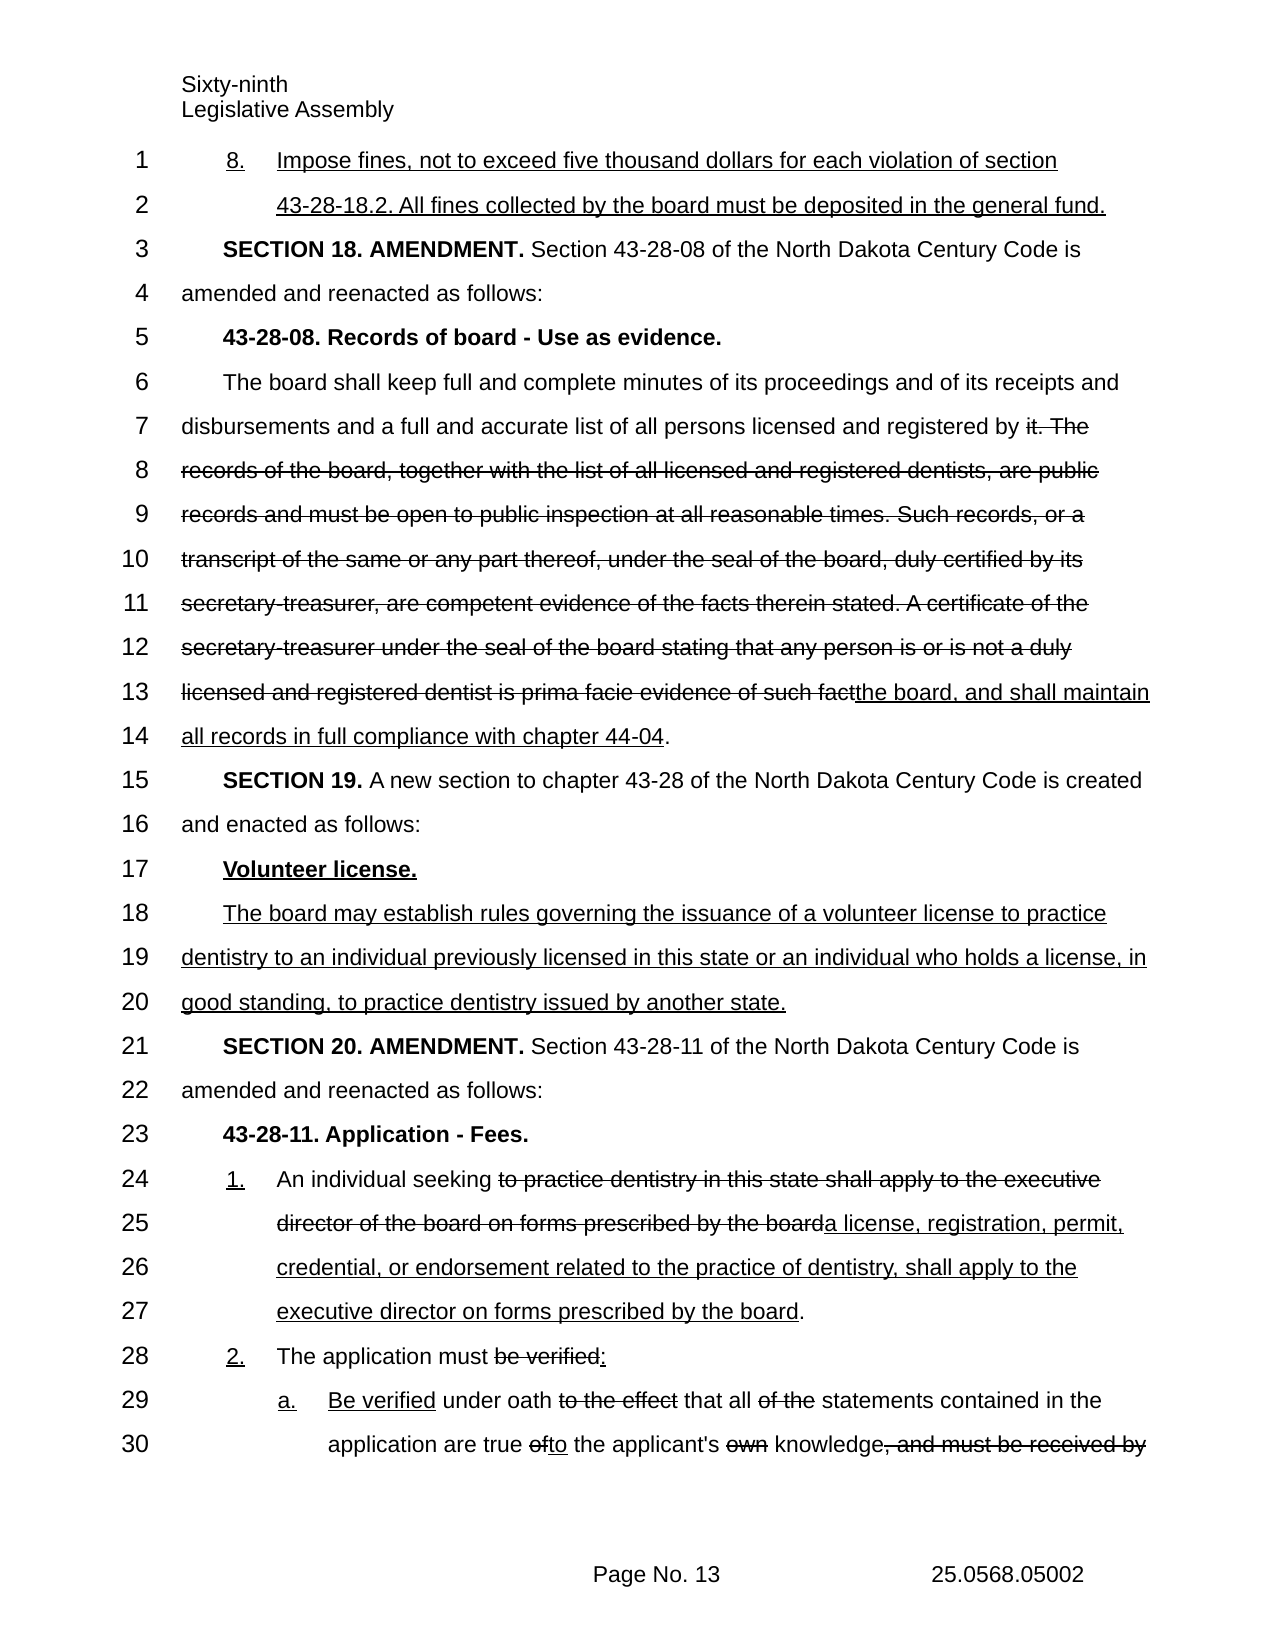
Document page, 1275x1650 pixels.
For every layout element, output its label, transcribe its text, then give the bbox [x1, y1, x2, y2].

text SECTION 18. AMENDMENT. Section 43‑28‑08 of the North Dakota Century Code is amended and reenacted as follows: [181, 222, 1154, 310]
text The board shall keep full and complete minutes of its proceedings and of its receipts and disbursements and a full and accurate list of all persons licensed and registered by it. The records of the board, together with the list of all licensed and registered dentists, are public records and must be open to public inspection at all reasonable times. Such records, or a transcript of the same or any part thereof, under the seal of the board, duly certified by its secretary‑treasurer, are competent evidence of the facts therein stated. A certificate of the secretary‑treasurer under the seal of the board stating that any person is or is not a duly licensed and registered dentist is prima facie evidence of such factthe board, and shall maintain all records in full compliance with chapter 44‑04. [181, 355, 1154, 753]
text SECTION 20. AMENDMENT. Section 43‑28‑11 of the North Dakota Century Code is amended and reenacted as follows: [181, 1019, 1154, 1107]
text SECTION 19. A new section to chapter 43‑28 of the North Dakota Century Code is created and enacted as follows: [181, 753, 1154, 842]
text The board may establish rules governing the issuance of a volunteer license to practice dentistry to an individual previously licensed in this state or an individual who holds a license, in good standing, to practice dentistry issued by another state. [181, 886, 1154, 1019]
subtitle 43‑28‑11. Application ‑ Fees. [181, 1107, 1154, 1152]
text 8. Impose fines, not to exceed five thousand dollars for each violation of section 43‑28‑18.2. All fines collected by the board must be deposited in the general fund. [181, 133, 1154, 222]
subtitle 43‑28‑08. Records of board ‑ Use as evidence. [181, 310, 1154, 355]
text 2. The application must be verified: [181, 1329, 1154, 1373]
subtitle Volunteer license. [181, 842, 1154, 886]
text a. Be verified under oath to the effect that all of the statements contained in the application are true ofto the applicant's own knowledge, and must be received by [181, 1373, 1154, 1461]
text 1. An individual seeking to practice dentistry in this state shall apply to the executive director of the board on forms prescribed by the boarda license, registration, permit, credential, or endorsement related to the practice of dentistry, shall apply to the executive director on forms prescribed by the board. [181, 1152, 1154, 1329]
